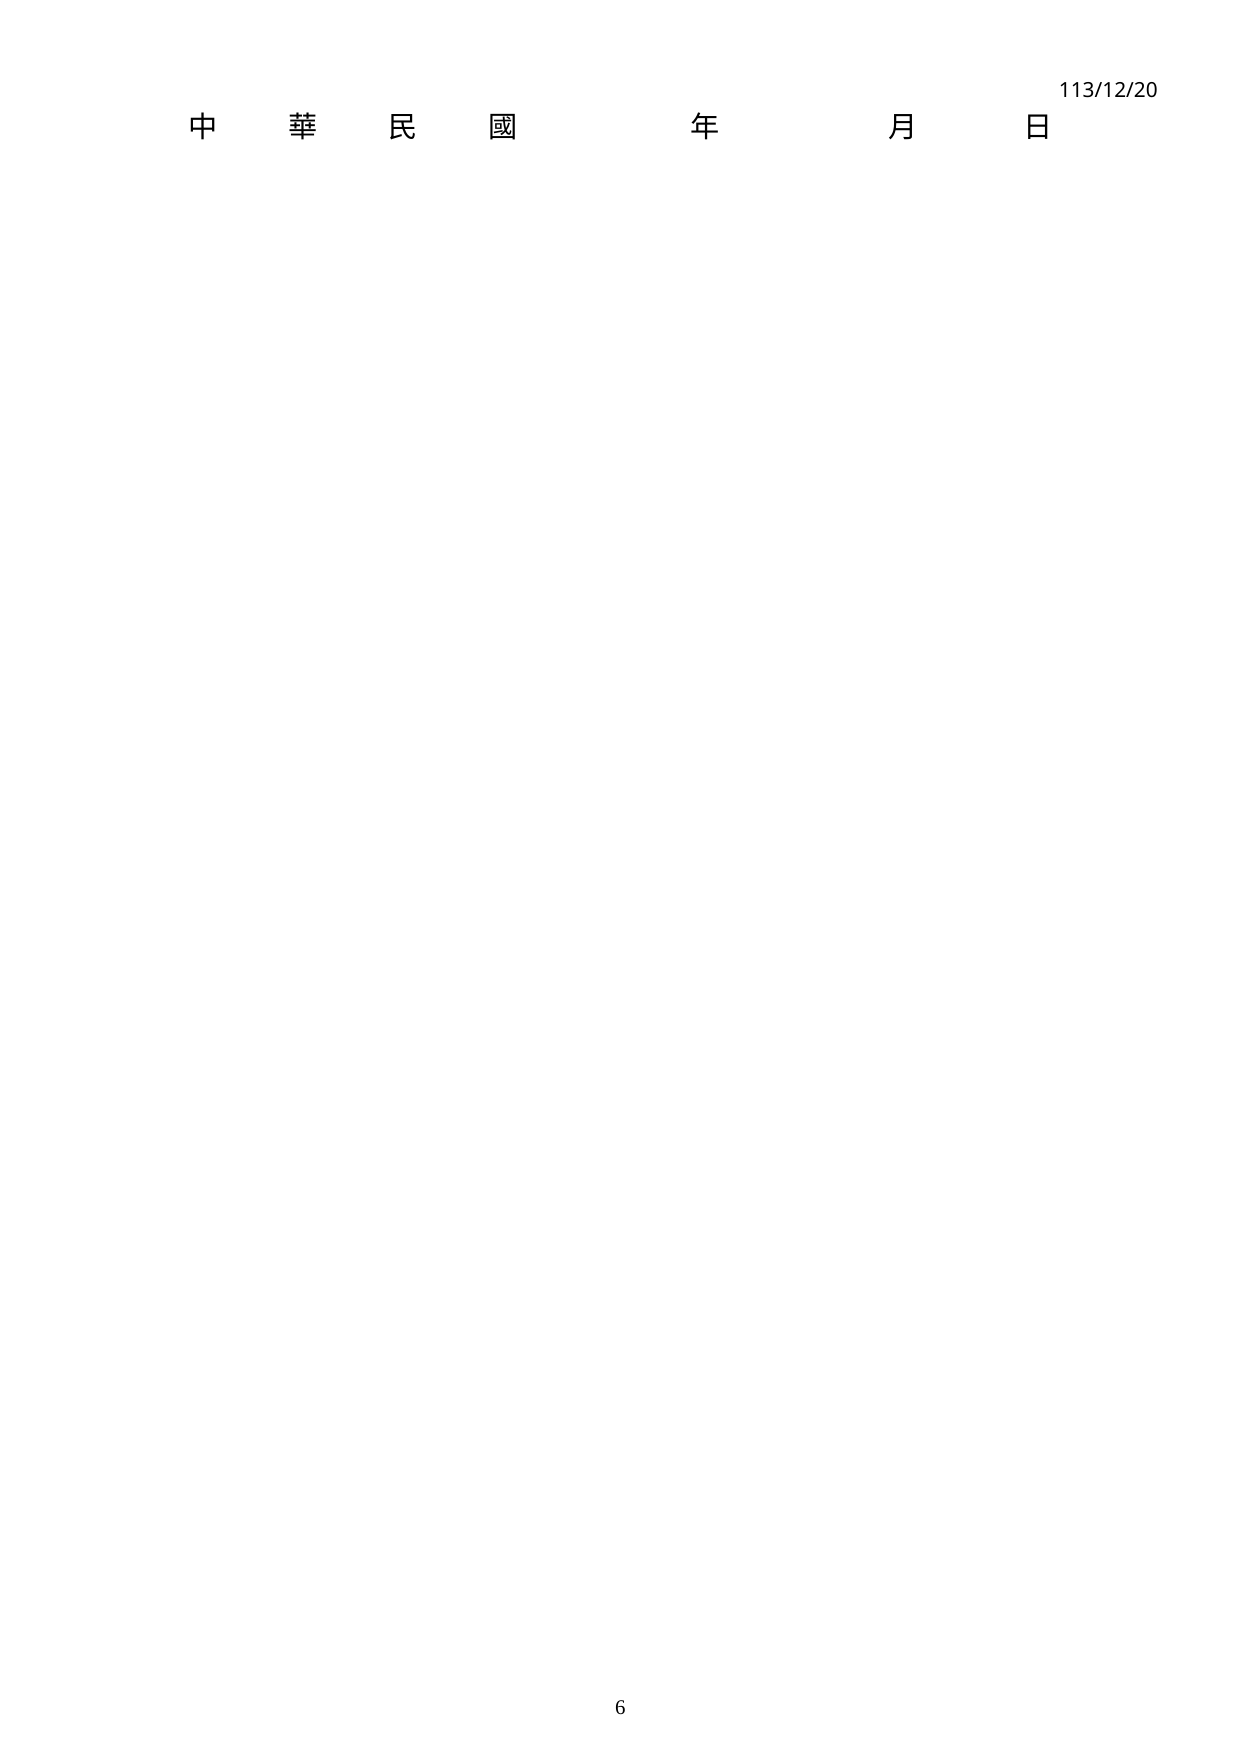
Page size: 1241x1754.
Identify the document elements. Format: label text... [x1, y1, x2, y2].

text 中 華 民 國 年 月 日 [83, 103, 1157, 146]
